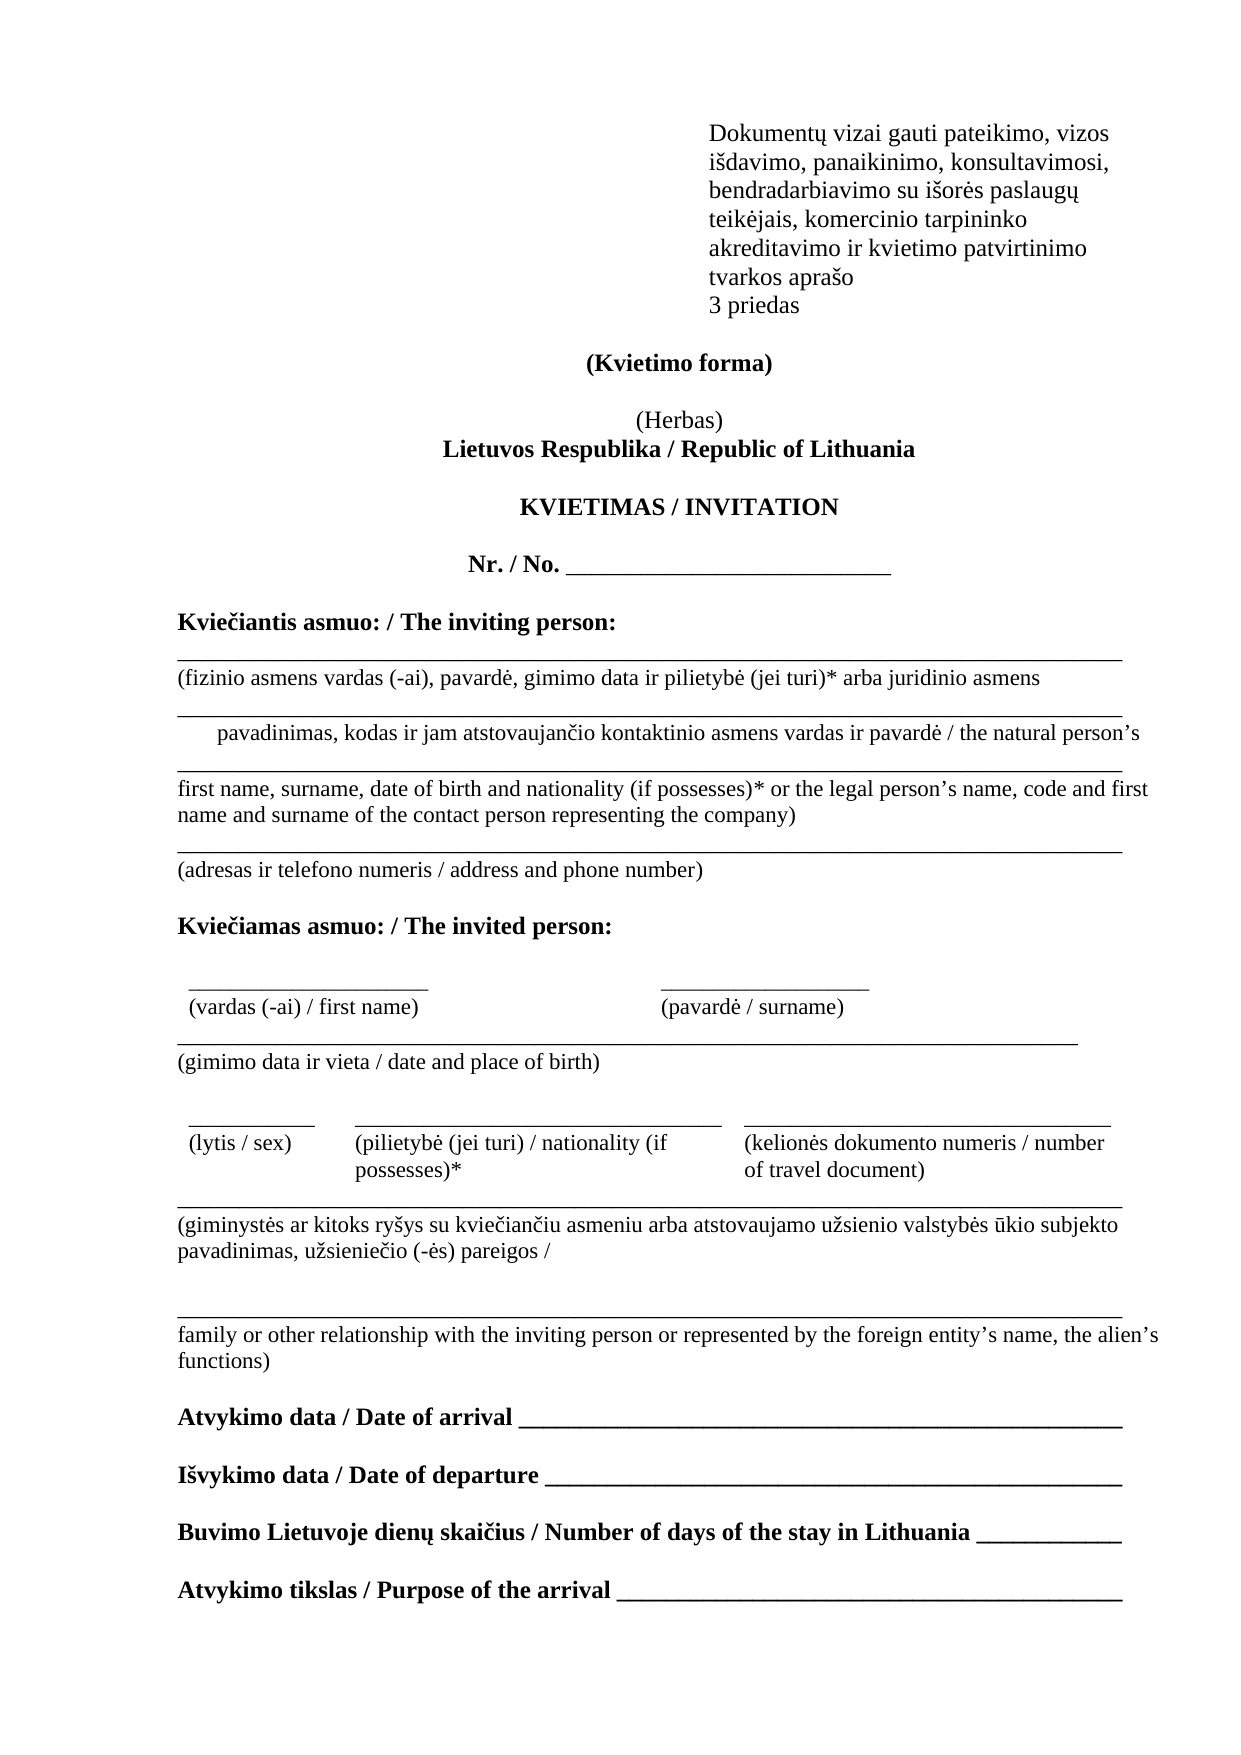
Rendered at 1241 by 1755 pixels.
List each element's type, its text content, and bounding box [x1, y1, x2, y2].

table_header ____________________ (pavardė / surname) [650, 969, 1122, 1019]
text 3 priedas [177, 291, 1181, 319]
text _ [177, 1182, 1181, 1211]
text (fizinio asmens vardas (-ai), pavardė, gimimo data ir pilietybė (jei turi)* arba juridinio asmens [177, 664, 1186, 691]
text (adresas ir telefono numeris / address and phone number) [177, 856, 1181, 882]
text pavadinimas, kodas ir jam atstovaujančio kontaktinio asmens vardas ir pavardė / the natural person’s [177, 719, 1186, 746]
text (gimimo data ir vieta / date and place of birth) [177, 1048, 1181, 1074]
text Išvykimo data / Date of departure [177, 1460, 1181, 1489]
text Kviečiamas asmuo: / The invited person: [177, 911, 1181, 940]
text akreditavimo ir kvietimo patvirtinimo [177, 233, 1181, 262]
table_header ________________________________ (pilietybė (jei turi) / nationality (if possesses)* [344, 1103, 733, 1182]
text Buvimo Lietuvoje dienų skaičius / Number of days of the stay in Lithuania [177, 1517, 1181, 1546]
table_header ________________________________ (kelionės dokumento numeris / number of travel document) [733, 1103, 1122, 1182]
text išdavimo, panaikinimo, konsultavimosi, [177, 147, 1181, 176]
text _ [177, 827, 1186, 856]
text teikėjais, komercinio tarpininko [177, 204, 1181, 233]
text Lietuvos Respublika / Republic of Lithuania [177, 434, 1181, 463]
text family or other relationship with the inviting person or represented by the foreign entity’s name, the alien’s functions) [177, 1321, 1181, 1374]
text (giminystės ar kitoks ryšys su kviečiančiu asmeniu arba atstovaujamo užsienio valstybės ūkio subjekto pavadinimas, užsieniečio (-ės) pareigos / [177, 1211, 1181, 1263]
text _ [177, 746, 1186, 774]
text first name, surname, date of birth and nationality (if possesses)* or the legal person’s name, code and first name and surname of the contact person representing the company) [177, 774, 1186, 827]
text bendradarbiavimo su išorės paslaugų [177, 176, 1181, 204]
table_header _______________________ (vardas (-ai) / first name) [177, 969, 649, 1019]
text Nr. / No. __________________________ [177, 549, 1181, 578]
text (Kvietimo forma) [177, 348, 1181, 377]
text Kviečiantis asmuo: / The inviting person: [177, 607, 1181, 636]
text tvarkos aprašo [177, 262, 1181, 291]
text _ [177, 636, 1186, 664]
text (Herbas) [177, 406, 1181, 434]
text Atvykimo tikslas / Purpose of the arrival [177, 1575, 1181, 1604]
text _ [177, 1292, 1181, 1321]
table_header ___________ (lytis / sex) [177, 1103, 344, 1182]
text Atvykimo data / Date of arrival [177, 1402, 1181, 1431]
text _ [177, 691, 1186, 719]
text Dokumentų vizai gauti pateikimo, vizos [706, 118, 1181, 147]
text KVIETIMAS / INVITATION [177, 492, 1181, 521]
text _ [177, 1019, 1181, 1048]
